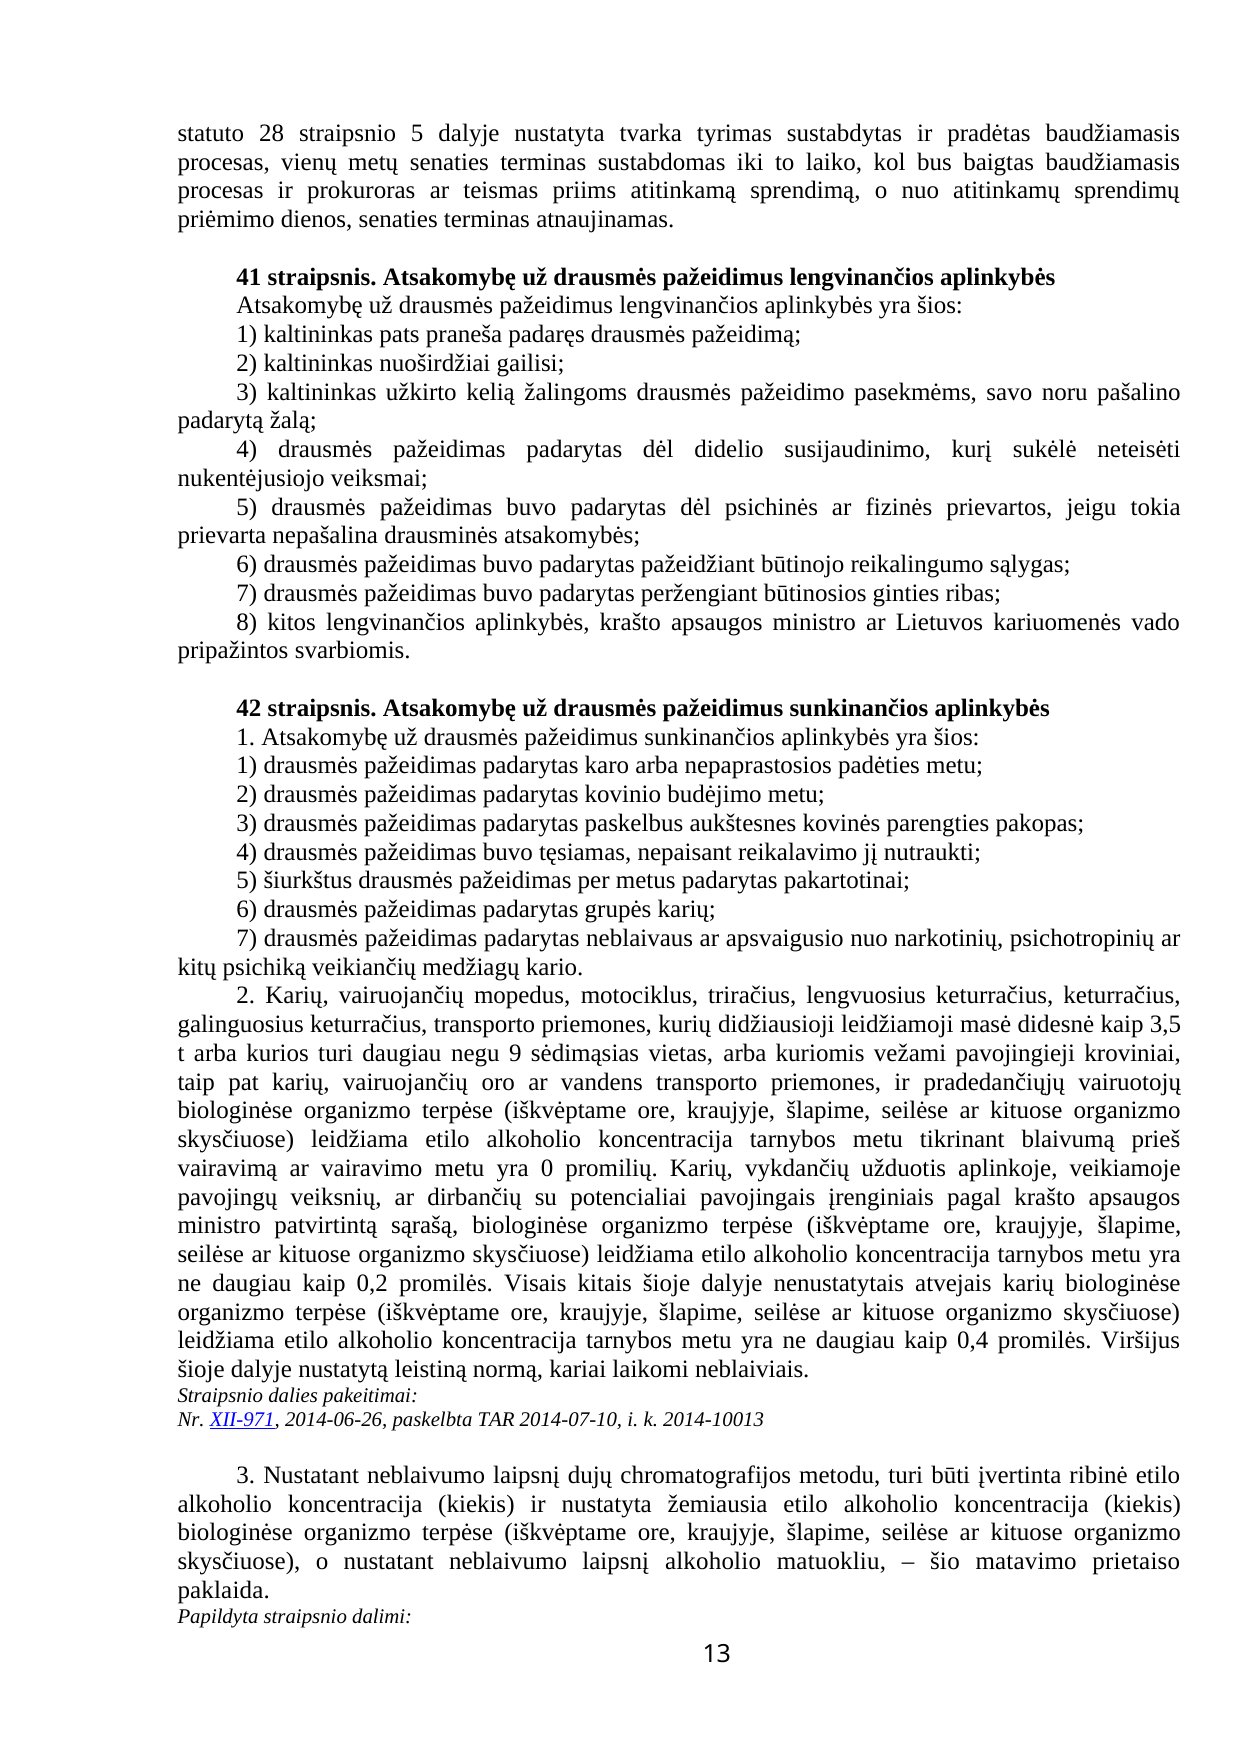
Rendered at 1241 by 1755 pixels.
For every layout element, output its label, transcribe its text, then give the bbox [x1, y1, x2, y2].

text 4) drausmės pažeidimas padarytas dėl didelio susijaudinimo, kurį sukėlė neteisėti nukentėjusiojo veiksmai; [177, 434, 1181, 492]
text 1. Atsakomybę už drausmės pažeidimus sunkinančios aplinkybės yra šios: [177, 722, 1181, 751]
text 3) kaltininkas užkirto kelią žalingoms drausmės pažeidimo pasekmėms, savo noru pašalino padarytą žalą; [177, 377, 1181, 434]
text 1) drausmės pažeidimas padarytas karo arba nepaprastosios padėties metu; [177, 751, 1181, 779]
text 3) drausmės pažeidimas padarytas paskelbus aukštesnes kovinės parengties pakopas; [177, 808, 1181, 837]
text 42 straipsnis. Atsakomybę už drausmės pažeidimus sunkinančios aplinkybės [177, 693, 1181, 722]
text Papildyta straipsnio dalimi: [177, 1604, 1181, 1628]
text 2. Karių, vairuojančių mopedus, motociklus, triračius, lengvuosius keturračius, keturračius, galinguosius keturračius, transporto priemones, kurių didžiausioji leidžiamoji masė didesnė kaip 3,5 t arba kurios turi daugiau negu 9 sėdimąsias vietas, arba kuriomis vežami pavojingieji kroviniai, taip pat karių, vairuojančių oro ar vandens transporto priemones, ir pradedančiųjų vairuotojų biologinėse organizmo terpėse (iškvėptame ore, kraujyje, šlapime, seilėse ar kituose organizmo skysčiuose) leidžiama etilo alkoholio koncentracija tarnybos metu tikrinant blaivumą prieš vairavimą ar vairavimo metu yra 0 promilių. Karių, vykdančių užduotis aplinkoje, veikiamoje pavojingų veiksnių, ar dirbančių su potencialiai pavojingais įrenginiais pagal krašto apsaugos ministro patvirtintą sąrašą, biologinėse organizmo terpėse (iškvėptame ore, kraujyje, šlapime, seilėse ar kituose organizmo skysčiuose) leidžiama etilo alkoholio koncentracija tarnybos metu yra ne daugiau kaip 0,2 promilės. Visais kitais šioje dalyje nenustatytais atvejais karių biologinėse organizmo terpėse (iškvėptame ore, kraujyje, šlapime, seilėse ar kituose organizmo skysčiuose) leidžiama etilo alkoholio koncentracija tarnybos metu yra ne daugiau kaip 0,4 promilės. Viršijus šioje dalyje nustatytą leistiną normą, kariai laikomi neblaiviais. [177, 981, 1181, 1383]
text statuto 28 straipsnio 5 dalyje nustatyta tvarka tyrimas sustabdytas ir pradėtas baudžiamasis procesas, vienų metų senaties terminas sustabdomas iki to laiko, kol bus baigtas baudžiamasis procesas ir prokuroras ar teismas priims atitinkamą sprendimą, o nuo atitinkamų sprendimų priėmimo dienos, senaties terminas atnaujinamas. [177, 118, 1181, 233]
text Nr. XII-971, 2014-06-26, paskelbta TAR 2014-07-10, i. k. 2014-10013 [177, 1407, 1181, 1431]
text 5) drausmės pažeidimas buvo padarytas dėl psichinės ar fizinės prievartos, jeigu tokia prievarta nepašalina drausminės atsakomybės; [177, 492, 1181, 549]
text 8) kitos lengvinančios aplinkybės, krašto apsaugos ministro ar Lietuvos kariuomenės vado pripažintos svarbiomis. [177, 607, 1181, 664]
text 4) drausmės pažeidimas buvo tęsiamas, nepaisant reikalavimo jį nutraukti; [177, 837, 1181, 866]
text Atsakomybę už drausmės pažeidimus lengvinančios aplinkybės yra šios: [177, 291, 1181, 319]
text Straipsnio dalies pakeitimai: [177, 1383, 1181, 1407]
text 2) drausmės pažeidimas padarytas kovinio budėjimo metu; [177, 779, 1181, 808]
text 6) drausmės pažeidimas buvo padarytas pažeidžiant būtinojo reikalingumo sąlygas; [177, 549, 1181, 578]
text 41 straipsnis. Atsakomybę už drausmės pažeidimus lengvinančios aplinkybės [177, 262, 1181, 291]
text 1) kaltininkas pats praneša padaręs drausmės pažeidimą; [177, 319, 1181, 348]
text 3. Nustatant neblaivumo laipsnį dujų chromatografijos metodu, turi būti įvertinta ribinė etilo alkoholio koncentracija (kiekis) ir nustatyta žemiausia etilo alkoholio koncentracija (kiekis) biologinėse organizmo terpėse (iškvėptame ore, kraujyje, šlapime, seilėse ar kituose organizmo skysčiuose), o nustatant neblaivumo laipsnį alkoholio matuokliu, – šio matavimo prietaiso paklaida. [177, 1460, 1181, 1604]
text 5) šiurkštus drausmės pažeidimas per metus padarytas pakartotinai; [177, 866, 1181, 894]
text 2) kaltininkas nuoširdžiai gailisi; [177, 348, 1181, 377]
text 7) drausmės pažeidimas padarytas neblaivaus ar apsvaigusio nuo narkotinių, psichotropinių ar kitų psichiką veikiančių medžiagų kario. [177, 923, 1181, 981]
text 7) drausmės pažeidimas buvo padarytas peržengiant būtinosios ginties ribas; [177, 578, 1181, 607]
text 6) drausmės pažeidimas padarytas grupės karių; [177, 894, 1181, 923]
